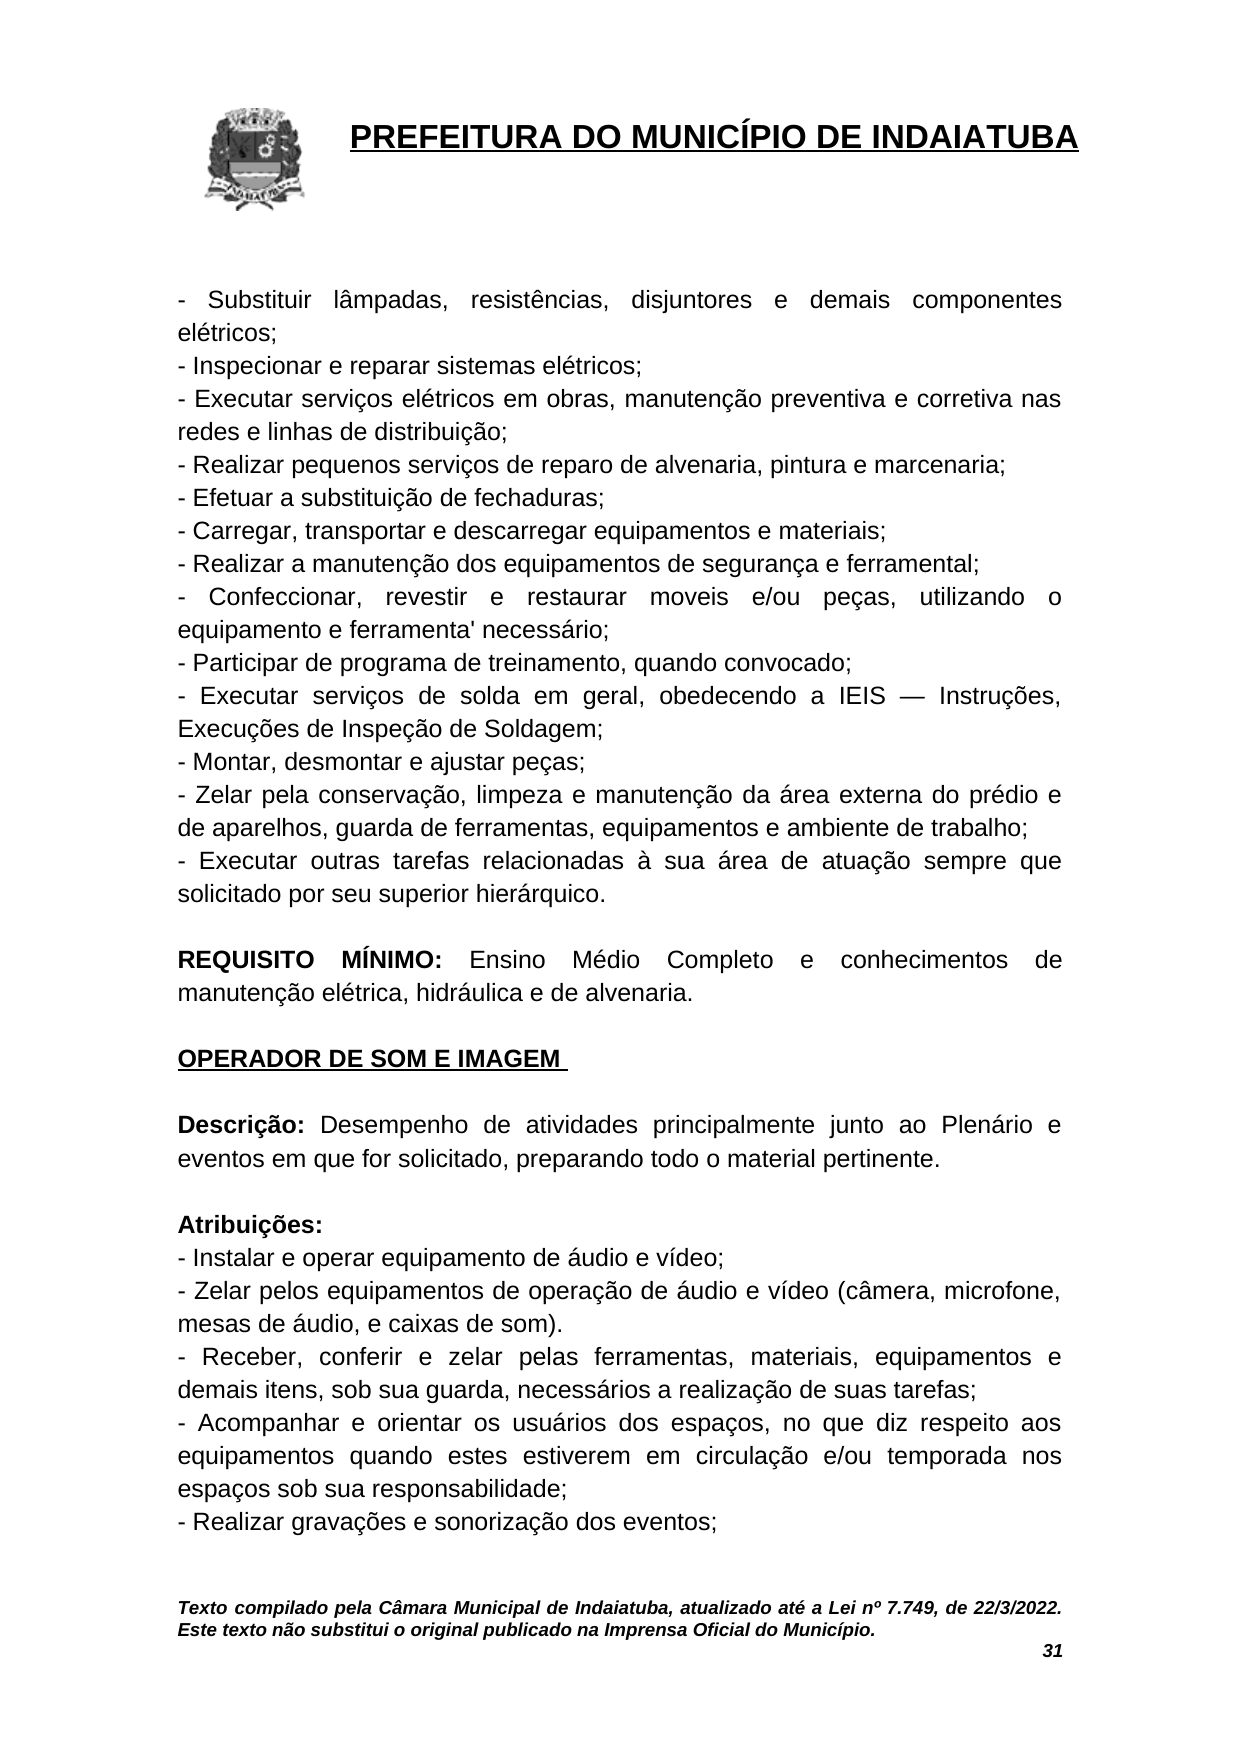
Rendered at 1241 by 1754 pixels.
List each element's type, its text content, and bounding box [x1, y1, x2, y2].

text - Executar serviços elétricos em obras, manutenção preventiva e corretiva nas redes e linhas de distribuição; [177, 384, 1063, 446]
text - Zelar pelos equipamentos de operação de áudio e vídeo (câmera, microfone, mesas de áudio, e caixas de som). [177, 1276, 1063, 1337]
text - Executar serviços de solda em geral, obedecendo a IEIS — Instruções, Execuções de Inspeção de Soldagem; [177, 681, 1063, 743]
text - Zelar pela conservação, limpeza e manutenção da área externa do prédio e de aparelhos, guarda de ferramentas, equipamentos e ambiente de trabalho; [177, 780, 1063, 842]
text - Confeccionar, revestir e restaurar moveis e/ou peças, utilizando o equipamento e ferramenta' necessário; [177, 582, 1063, 644]
text - Receber, conferir e zelar pelas ferramentas, materiais, equipamentos e demais itens, sob sua guarda, necessários a realização de suas tarefas; [177, 1342, 1063, 1403]
text - Acompanhar e orientar os usuários dos espaços, no que diz respeito aos equipamentos quando estes estiverem em circulação e/ou temporada nos espaços sob sua responsabilidade; [177, 1408, 1063, 1502]
text - Carregar, transportar e descarregar equipamentos e materiais; [177, 516, 1063, 545]
text REQUISITO MÍNIMO: Ensino Médio Completo e conhecimentos de manutenção elétrica, hidráulica e de alvenaria. [177, 945, 1063, 1007]
text - Realizar a manutenção dos equipamentos de segurança e ferramental; [177, 549, 1063, 578]
text - Substituir lâmpadas, resistências, disjuntores e demais componentes elétricos; [177, 285, 1063, 347]
text - Participar de programa de treinamento, quando convocado; [177, 648, 1063, 677]
text - Efetuar a substituição de fechaduras; [177, 483, 1063, 512]
text Descrição: Desempenho de atividades principalmente junto ao Plenário e eventos em que for solicitado, preparando todo o material pertinente. [177, 1111, 1063, 1172]
text - Inspecionar e reparar sistemas elétricos; [177, 351, 1063, 380]
text - Realizar pequenos serviços de reparo de alvenaria, pintura e marcenaria; [177, 450, 1063, 479]
text OPERADOR DE SOM E IMAGEM [177, 1044, 1063, 1073]
text - Instalar e operar equipamento de áudio e vídeo; [177, 1243, 1063, 1271]
text Atribuições: [177, 1209, 1063, 1238]
text - Montar, desmontar e ajustar peças; [177, 747, 1063, 776]
text - Executar outras tarefas relacionadas à sua área de atuação sempre que solicitado por seu superior hierárquico. [177, 846, 1063, 908]
text - Realizar gravações e sonorização dos eventos; [177, 1507, 1063, 1536]
